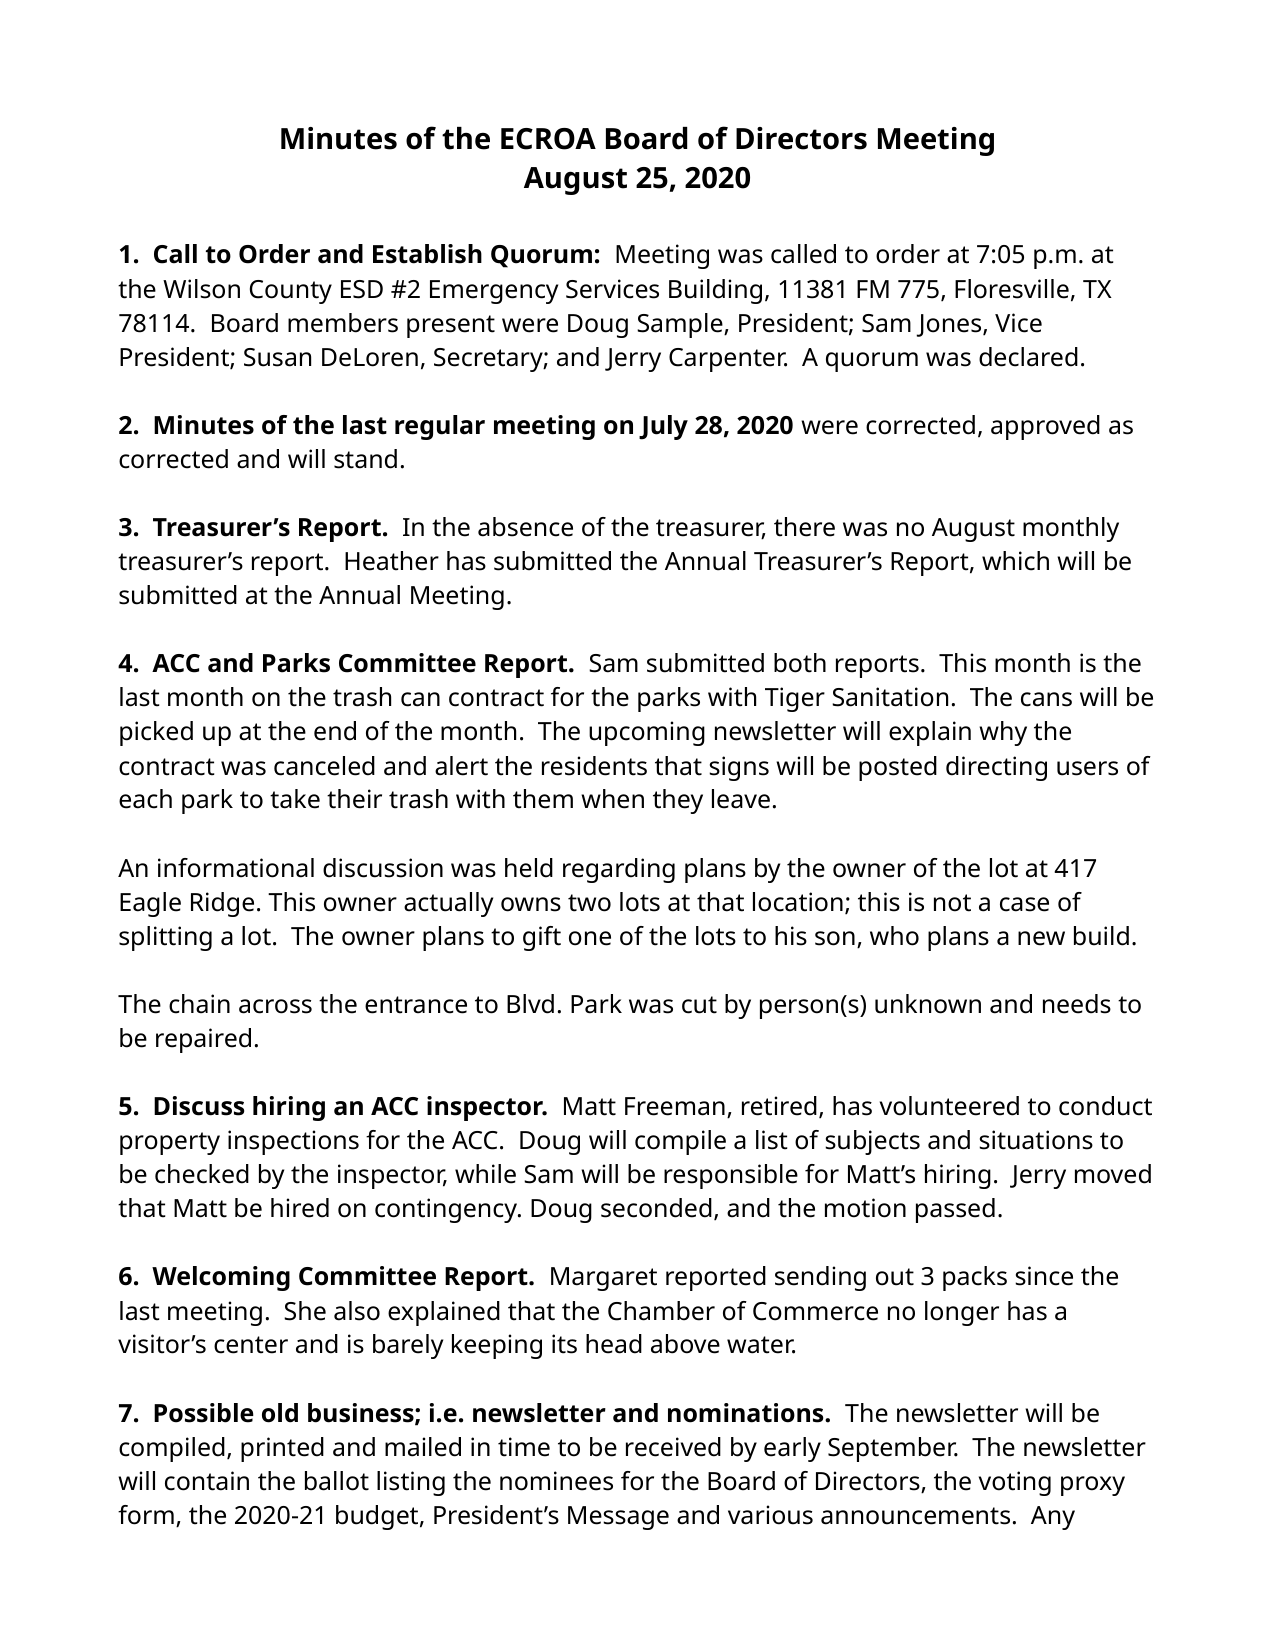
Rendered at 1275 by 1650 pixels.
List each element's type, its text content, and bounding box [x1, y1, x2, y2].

text 4. ACC and Parks Committee Report. Sam submitted both reports. This month is the last month on the trash can contract for the parks with Tiger Sanitation. The cans will be picked up at the end of the month. The upcoming newsletter will explain why the contract was canceled and alert the residents that signs will be posted directing users of each park to take their trash with them when they leave. [118, 646, 1157, 816]
text 6. Welcoming Committee Report. Margaret reported sending out 3 packs since the last meeting. She also explained that the Chamber of Commerce no longer has a visitor’s center and is barely keeping its head above water. [118, 1259, 1157, 1361]
text The chain across the entrance to Blvd. Park was cut by person(s) unknown and needs to be repaired. [118, 987, 1157, 1055]
text 2. Minutes of the last regular meeting on July 28, 2020 were corrected, approved as corrected and will stand. [118, 407, 1157, 476]
text August 25, 2020 [118, 158, 1157, 197]
text Minutes of the ECROA Board of Directors Meeting [118, 118, 1157, 158]
text 5. Discuss hiring an ACC inspector. Matt Freeman, retired, has volunteered to conduct property inspections for the ACC. Doug will compile a list of subjects and situations to be checked by the inspector, while Sam will be responsible for Matt’s hiring. Jerry moved that Matt be hired on contingency. Doug seconded, and the motion passed. [118, 1089, 1157, 1225]
text 1. Call to Order and Establish Quorum: Meeting was called to order at 7:05 p.m. at the Wilson County ESD #2 Emergency Services Building, 11381 FM 775, Floresville, TX 78114. Board members present were Doug Sample, President; Sam Jones, Vice President; Susan DeLoren, Secretary; and Jerry Carpenter. A quorum was declared. [118, 237, 1157, 373]
text 3. Treasurer’s Report. In the absence of the treasurer, there was no August monthly treasurer’s report. Heather has submitted the Annual Treasurer’s Report, which will be submitted at the Annual Meeting. [118, 510, 1157, 612]
text 7. Possible old business; i.e. newsletter and nominations. The newsletter will be compiled, printed and mailed in time to be received by early September. The newsletter will contain the ballot listing the nominees for the Board of Directors, the voting proxy form, the 2020-21 budget, President’s Message and various announcements. Any [118, 1395, 1157, 1532]
text An informational discussion was held regarding plans by the owner of the lot at 417 Eagle Ridge. This owner actually owns two lots at that location; this is not a case of splitting a lot. The owner plans to gift one of the lots to his son, who plans a new build. [118, 850, 1157, 952]
